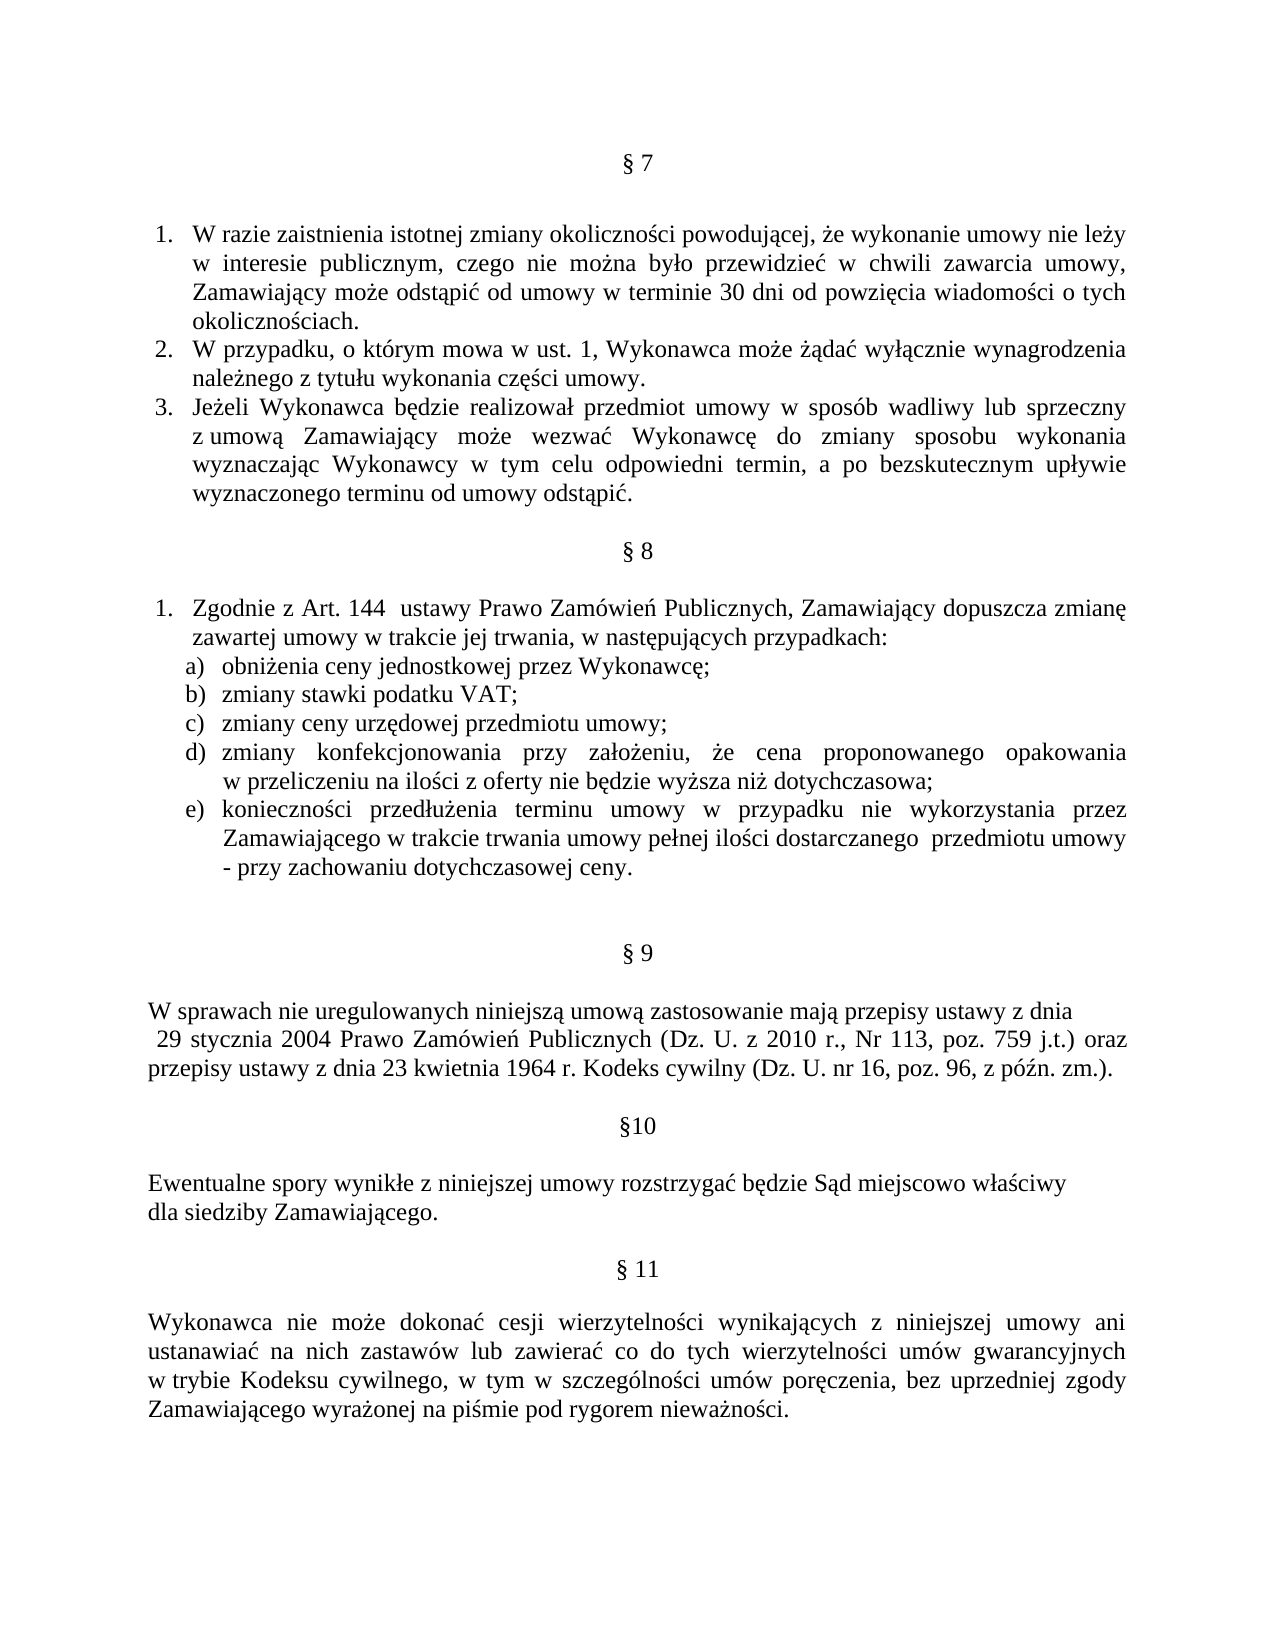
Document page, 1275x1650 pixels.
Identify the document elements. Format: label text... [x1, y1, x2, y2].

subtitle § 7 [148, 148, 1127, 176]
list zmiany konfekcjonowania przy założeniu, że cena proponowanego opakowania w przeliczeniu na ilości z oferty nie będzie wyższa niż dotychczasowa; [185, 737, 1127, 794]
text § 8 [148, 536, 1127, 564]
list zmiany stawki podatku VAT; [185, 679, 1127, 708]
text Ewentualne spory wynikłe z niniejszej umowy rozstrzygać będzie Sąd miejscowo właściwy dla siedziby Zamawiającego. [148, 1168, 1127, 1226]
list W razie zaistnienia istotnej zmiany okoliczności powodującej, że wykonanie umowy nie leży w interesie publicznym, czego nie można było przewidzieć w chwili zawarcia umowy, Zamawiający może odstąpić od umowy w terminie 30 dni od powzięcia wiadomości o tych okolicznościach. [154, 219, 1127, 334]
list Zgodnie z Art. 144 ustawy Prawo Zamówień Publicznych, Zamawiający dopuszcza zmianę zawartej umowy w trakcie jej trwania, w następujących przypadkach: [154, 593, 1127, 651]
text § 11 [148, 1254, 1127, 1283]
text § 9 [148, 938, 1127, 967]
text Wykonawca nie może dokonać cesji wierzytelności wynikających z niniejszej umowy ani ustanawiać na nich zastawów lub zawierać co do tych wierzytelności umów gwarancyjnych w trybie Kodeksu cywilnego, w tym w szczególności umów poręczenia, bez uprzedniej zgody Zamawiającego wyrażonej na piśmie pod rygorem nieważności. [148, 1307, 1127, 1422]
text W sprawach nie uregulowanych niniejszą umową zastosowanie mają przepisy ustawy z dnia 29 stycznia 2004 Prawo Zamówień Publicznych (Dz. U. z 2010 r., Nr 113, poz. 759 j.t.) oraz przepisy ustawy z dnia 23 kwietnia 1964 r. Kodeks cywilny (Dz. U. nr 16, poz. 96, z późn. zm.). [148, 996, 1127, 1082]
list zmiany ceny urzędowej przedmiotu umowy; [185, 708, 1127, 737]
text §10 [148, 1111, 1127, 1139]
list W przypadku, o którym mowa w ust. 1, Wykonawca może żądać wyłącznie wynagrodzenia należnego z tytułu wykonania części umowy. [154, 334, 1127, 392]
list konieczności przedłużenia terminu umowy w przypadku nie wykorzystania przez Zamawiającego w trakcie trwania umowy pełnej ilości dostarczanego przedmiotu umowy - przy zachowaniu dotychczasowej ceny. [185, 794, 1127, 881]
list Jeżeli Wykonawca będzie realizował przedmiot umowy w sposób wadliwy lub sprzeczny z umową Zamawiający może wezwać Wykonawcę do zmiany sposobu wykonania wyznaczając Wykonawcy w tym celu odpowiedni termin, a po bezskutecznym upływie wyznaczonego terminu od umowy odstąpić. [154, 392, 1127, 507]
list obniżenia ceny jednostkowej przez Wykonawcę; [185, 651, 1127, 679]
